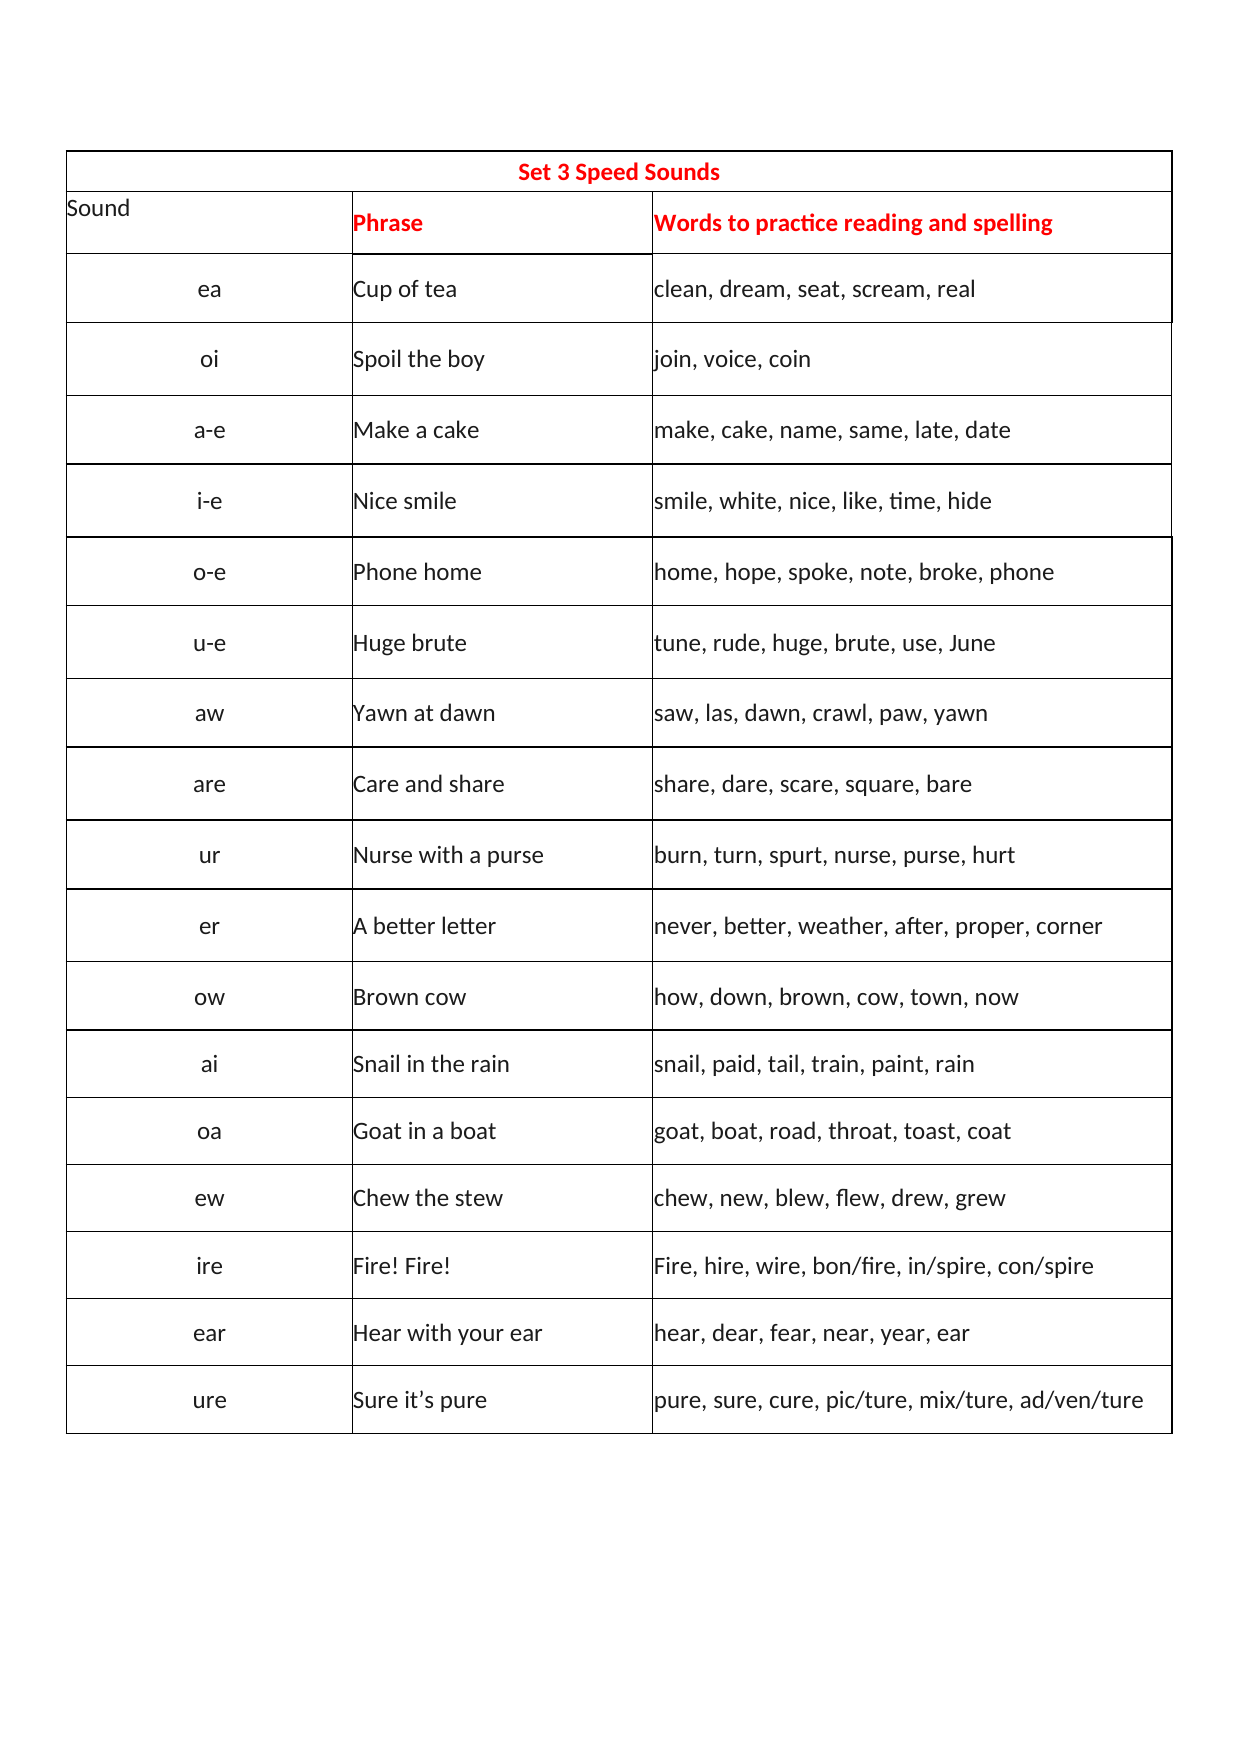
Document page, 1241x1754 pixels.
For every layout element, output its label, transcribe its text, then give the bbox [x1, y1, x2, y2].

table_cell smile, white, nice, like, time, hide [653, 465, 1171, 536]
table_cell Nice smile [353, 465, 652, 536]
table_cell home, hope, spoke, note, broke, phone [653, 538, 1171, 605]
table_cell ea [67, 254, 352, 322]
table_cell ire [67, 1232, 352, 1298]
table_cell ew [67, 1165, 352, 1231]
table_cell ai [67, 1031, 352, 1097]
table_cell share, dare, scare, square, bare [653, 748, 1171, 819]
table_cell snail, paid, tail, train, paint, rain [653, 1031, 1171, 1097]
table_cell never, better, weather, after, proper, corner [653, 890, 1171, 961]
table_cell u-e [67, 606, 352, 678]
table_cell Make a cake [353, 396, 652, 463]
table_cell Yawn at dawn [353, 679, 652, 746]
table_cell Sound [67, 192, 352, 253]
table_cell A better letter [353, 890, 652, 961]
table_cell oa [67, 1098, 352, 1164]
table_cell a-e [67, 396, 352, 463]
table_cell saw, las, dawn, crawl, paw, yawn [653, 679, 1171, 746]
table_cell ear [67, 1299, 352, 1365]
table_cell Phrase [353, 192, 652, 253]
table_cell ure [67, 1366, 352, 1432]
table_cell oi [67, 323, 352, 394]
table_cell burn, turn, spurt, nurse, purse, hurt [653, 821, 1171, 888]
table_cell join, voice, coin [653, 323, 1171, 394]
table_cell Sure it’s pure [353, 1366, 652, 1432]
table_cell pure, sure, cure, pic/ture, mix/ture, ad/ven/ture [653, 1366, 1171, 1432]
table_cell how, down, brown, cow, town, now [653, 962, 1171, 1029]
table_cell Brown cow [353, 962, 652, 1029]
table_cell Cup of tea [353, 255, 652, 322]
table_cell Spoil the boy [353, 323, 652, 394]
table_cell Words to practice reading and spelling [653, 192, 1171, 253]
table_cell Fire! Fire! [353, 1232, 652, 1298]
table_cell Care and share [353, 748, 652, 819]
table_cell goat, boat, road, throat, toast, coat [653, 1098, 1171, 1164]
table_cell aw [67, 679, 352, 746]
table_header Set 3 Speed Sounds [67, 152, 1171, 191]
table_cell chew, new, blew, flew, drew, grew [653, 1165, 1171, 1231]
table_cell make, cake, name, same, late, date [653, 396, 1171, 463]
table_cell clean, dream, seat, scream, real [653, 254, 1171, 322]
table_cell are [67, 748, 352, 819]
table_cell Goat in a boat [353, 1098, 652, 1164]
table_cell i-e [67, 465, 352, 536]
table_cell ow [67, 962, 352, 1029]
table_cell Huge brute [353, 606, 652, 678]
table_cell er [67, 890, 352, 961]
table_cell Phone home [353, 538, 652, 605]
table_cell Nurse with a purse [353, 821, 652, 888]
table_cell o-e [67, 538, 352, 605]
table_cell tune, rude, huge, brute, use, June [653, 606, 1171, 678]
table_cell Snail in the rain [353, 1031, 652, 1097]
table_cell Chew the stew [353, 1165, 652, 1231]
table_cell Fire, hire, wire, bon/fire, in/spire, con/spire [653, 1232, 1171, 1298]
table_cell hear, dear, fear, near, year, ear [653, 1299, 1171, 1365]
table_cell Hear with your ear [353, 1299, 652, 1365]
table_cell ur [67, 821, 352, 888]
